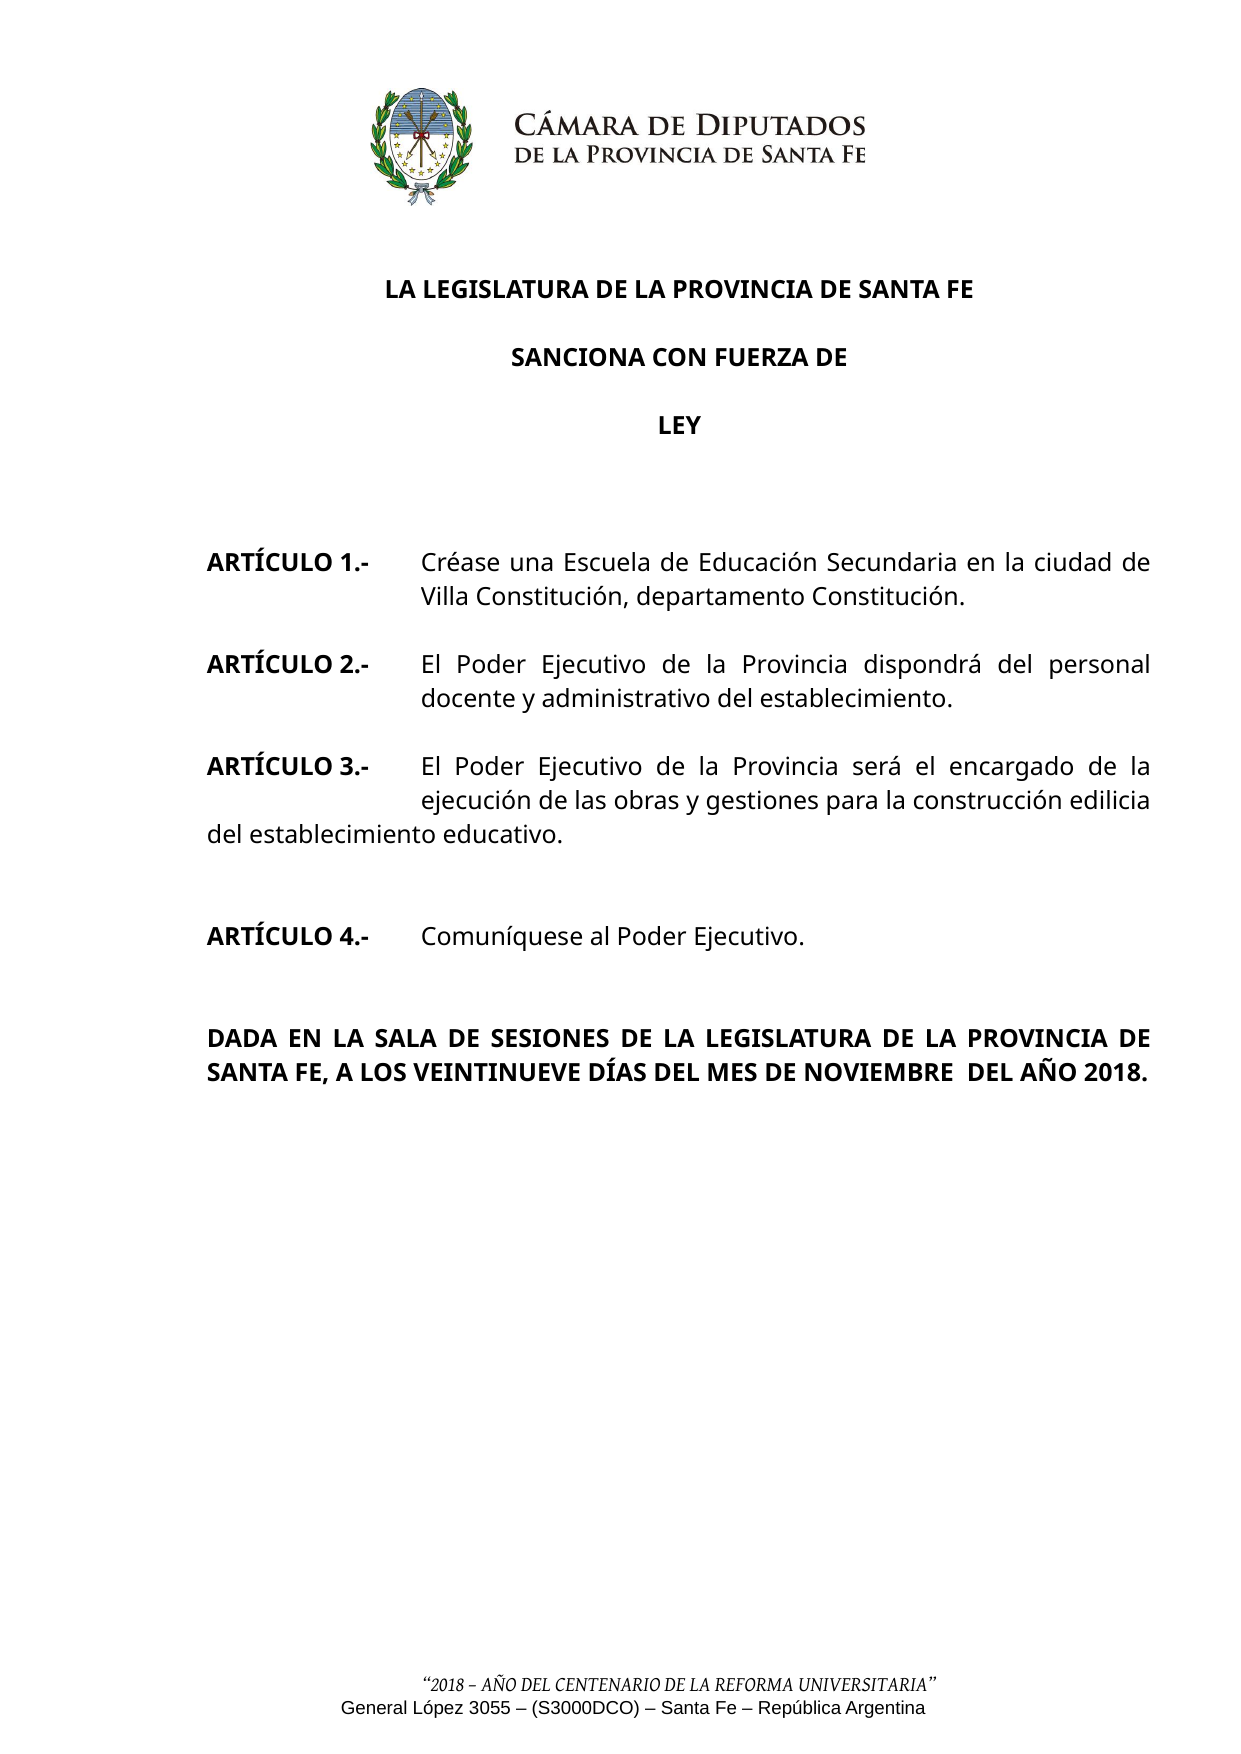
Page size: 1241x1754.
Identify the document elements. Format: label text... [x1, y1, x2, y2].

text El Poder Ejecutivo de la Provincia dispondrá del personal docente y administrativo del establecimiento. [207, 646, 1152, 714]
picture [370, 88, 866, 210]
text Comuníquese al Poder Ejecutivo. [421, 919, 1152, 953]
text LA LEGISLATURA DE LA PROVINCIA DE SANTA FE [207, 272, 1152, 306]
table_header ARTÍCULO 2.- [207, 646, 421, 697]
table_header ARTÍCULO 1.- [207, 544, 421, 594]
table_header ARTÍCULO 4.- [207, 919, 421, 969]
text SANCIONA CON FUERZA DE [207, 340, 1152, 374]
text El Poder Ejecutivo de la Provincia será el encargado de la ejecución de las obras y gestiones para la construcción edilicia del establecimiento educativo. [207, 748, 1152, 851]
table_header ARTÍCULO 3.- [207, 749, 421, 799]
text DADA EN LA SALA DE SESIONES DE LA LEGISLATURA DE LA PROVINCIA DE SANTA FE, A LOS VEINTINUEVE DÍAS DEL MES DE NOVIEMBRE DEL AÑO 2018. [207, 1021, 1152, 1089]
text Créase una Escuela de Educación Secundaria en la ciudad de Villa Constitución, departamento Constitución. [207, 544, 1152, 612]
text LEY [207, 408, 1152, 442]
